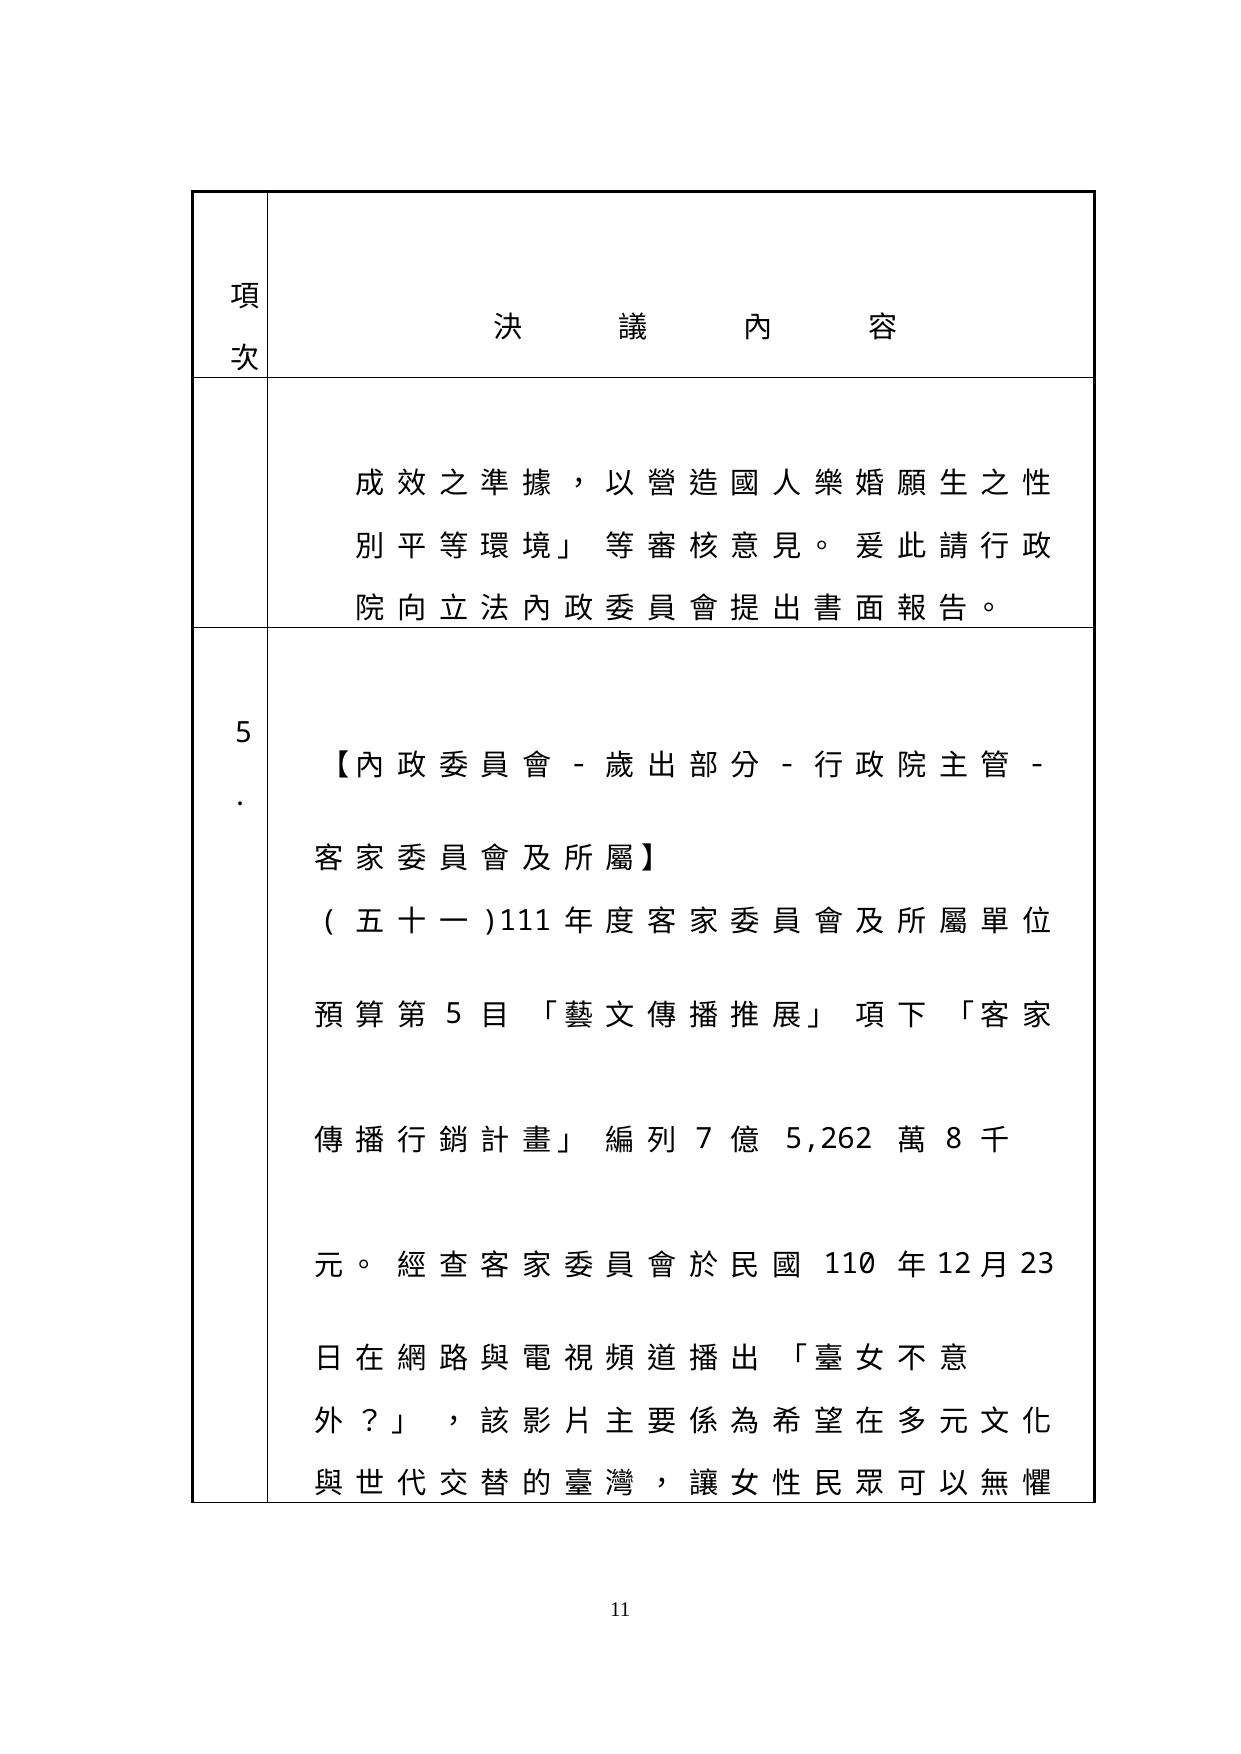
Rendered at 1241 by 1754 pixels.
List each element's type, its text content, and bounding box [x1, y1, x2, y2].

table_header 項次 [194, 193, 267, 377]
table_header 決 議 內 容 [268, 193, 1093, 377]
table_cell 成效之準據，以營造國人樂婚願生之性別平等環境」等審核意見。爰此請行政院向立法內政委員會提出書面報告。 [268, 378, 1093, 627]
table_cell 【內政委員會-歲出部分-行政院主管-客家委員會及所屬】 (五十一)111年度客家委員會及所屬單位預算第5目「藝文傳播推展」項下「客家傳播行銷計畫」編列7億5,262萬8千元。經查客家委員會於民國110年12月23日在網路與電視頻道播出「臺女不意外？」，該影片主要係為希望在多元文化與世代交替的臺灣，讓女性民眾可以無懼 [268, 628, 1093, 1502]
table_cell [194, 378, 267, 627]
table_cell 5. [194, 628, 267, 1502]
